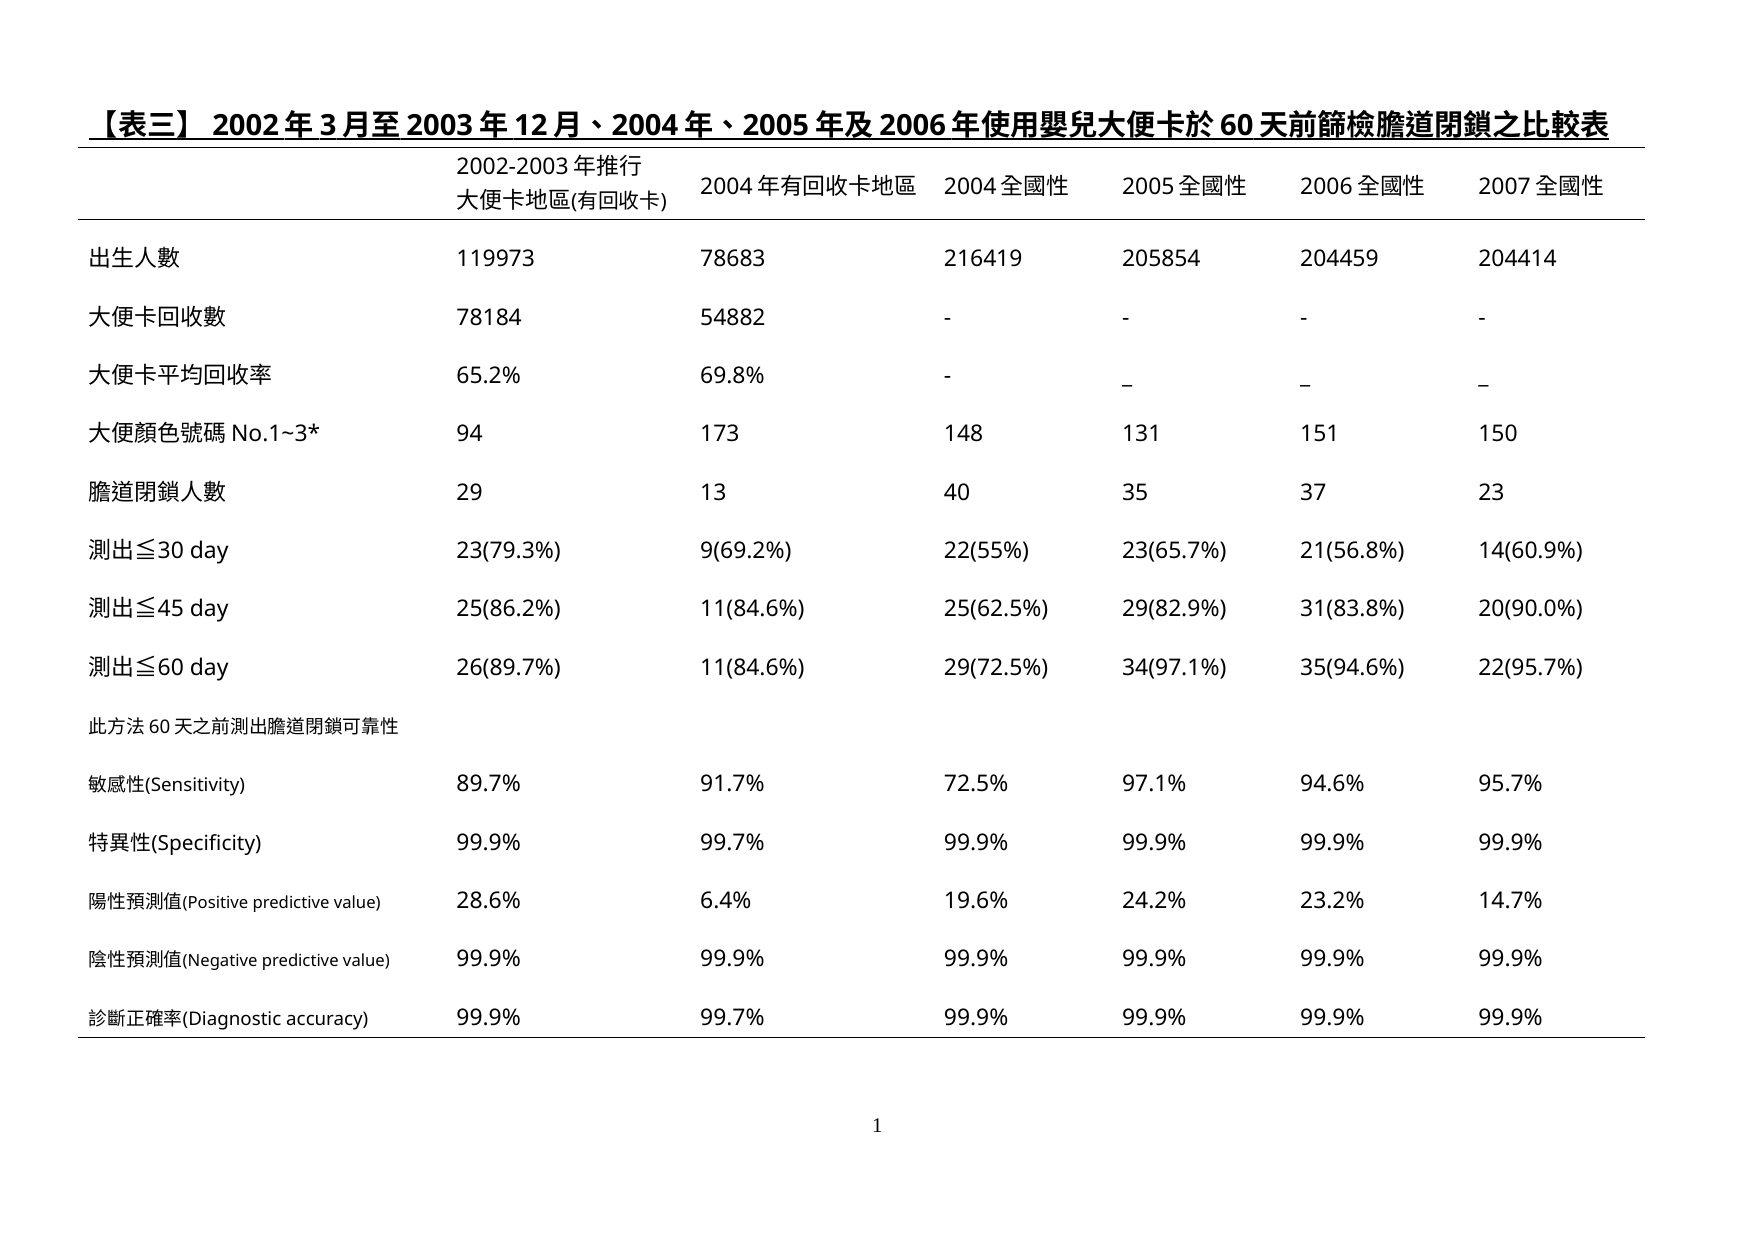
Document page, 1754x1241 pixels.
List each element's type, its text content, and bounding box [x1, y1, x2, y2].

table_cell 24.2% [1111, 862, 1289, 920]
table_cell 95.7% [1467, 745, 1645, 803]
table_cell 99.7% [689, 978, 932, 1037]
table_cell 26(89.7%) [445, 628, 689, 687]
table_cell 99.9% [445, 803, 689, 862]
table_cell 9(69.2%) [689, 512, 932, 570]
text 【表三】 2002年3月至2003年12月、2004年、2005年及2006年使用嬰兒大便卡於60天前篩檢膽道閉鎖之比較表 [89, 89, 1665, 147]
table_cell 22(95.7%) [1467, 628, 1645, 687]
table_cell 99.9% [933, 978, 1111, 1037]
table_cell 119973 [445, 220, 689, 278]
table_cell 99.9% [445, 920, 689, 978]
table_cell 148 [933, 395, 1111, 453]
table_header 2004全國性 [933, 148, 1111, 219]
table_cell 40 [933, 453, 1111, 512]
table_cell - [1111, 278, 1289, 337]
table_cell 28.6% [445, 862, 689, 920]
table_cell 173 [689, 395, 932, 453]
table_cell 19.6% [933, 862, 1111, 920]
table_cell 99.9% [1289, 920, 1467, 978]
table_cell - [933, 337, 1111, 395]
table_cell [1289, 687, 1467, 745]
table_cell 99.9% [1111, 978, 1289, 1037]
table_cell 35(94.6%) [1289, 628, 1467, 687]
table_cell 72.5% [933, 745, 1111, 803]
table_cell 出生人數 [78, 220, 445, 278]
table_cell 陽性預測值(Positive predictive value) [78, 862, 445, 920]
table_cell 99.9% [445, 978, 689, 1037]
table_header 2002-2003年推行 大便卡地區(有回收卡) [445, 148, 689, 219]
table_cell 20(90.0%) [1467, 570, 1645, 628]
table_cell 99.9% [1111, 803, 1289, 862]
table_cell 13 [689, 453, 932, 512]
table_cell 敏感性(Sensitivity) [78, 745, 445, 803]
table_cell 99.9% [933, 920, 1111, 978]
table_cell _ [1289, 337, 1467, 395]
table_cell 35 [1111, 453, 1289, 512]
table_cell 78184 [445, 278, 689, 337]
table_cell 89.7% [445, 745, 689, 803]
table_cell 大便卡回收數 [78, 278, 445, 337]
table_cell 204459 [1289, 220, 1467, 278]
table_cell 69.8% [689, 337, 932, 395]
table_cell 特異性(Specificity) [78, 803, 445, 862]
table_cell 34(97.1%) [1111, 628, 1289, 687]
table_cell _ [1467, 337, 1645, 395]
table_cell 測出≦30 day [78, 512, 445, 570]
table_cell 205854 [1111, 220, 1289, 278]
table_header 2005全國性 [1111, 148, 1289, 219]
table_cell 6.4% [689, 862, 932, 920]
table_cell [1467, 687, 1645, 745]
table_cell - [1289, 278, 1467, 337]
table_cell 31(83.8%) [1289, 570, 1467, 628]
table_cell 測出≦60 day [78, 628, 445, 687]
table_header 2007全國性 [1467, 148, 1645, 219]
table_cell 99.9% [1467, 803, 1645, 862]
table_cell 14.7% [1467, 862, 1645, 920]
table_cell [689, 687, 932, 745]
table_cell 97.1% [1111, 745, 1289, 803]
table_cell 大便顏色號碼No.1~3* [78, 395, 445, 453]
table_cell 25(86.2%) [445, 570, 689, 628]
table_cell 150 [1467, 395, 1645, 453]
table_cell 54882 [689, 278, 932, 337]
table_cell 23(79.3%) [445, 512, 689, 570]
table_cell - [933, 278, 1111, 337]
table_cell 29 [445, 453, 689, 512]
table_cell [445, 687, 689, 745]
table_cell 29(72.5%) [933, 628, 1111, 687]
table_cell 99.9% [1289, 803, 1467, 862]
table_cell _ [1111, 337, 1289, 395]
table_cell 99.9% [1111, 920, 1289, 978]
table_cell 94 [445, 395, 689, 453]
table_cell 37 [1289, 453, 1467, 512]
table_cell 151 [1289, 395, 1467, 453]
table_cell 29(82.9%) [1111, 570, 1289, 628]
table_cell 99.9% [933, 803, 1111, 862]
table_cell 大便卡平均回收率 [78, 337, 445, 395]
table_cell - [1467, 278, 1645, 337]
table_cell 23.2% [1289, 862, 1467, 920]
table_cell 此方法60天之前測出膽道閉鎖可靠性 [78, 687, 445, 745]
table_cell 22(55%) [933, 512, 1111, 570]
table_cell 11(84.6%) [689, 570, 932, 628]
table_cell 99.7% [689, 803, 932, 862]
table_cell 99.9% [689, 920, 932, 978]
table_cell [933, 687, 1111, 745]
table_header 2004年有回收卡地區 [689, 148, 932, 219]
table_cell 診斷正確率(Diagnostic accuracy) [78, 978, 445, 1037]
table_cell 78683 [689, 220, 932, 278]
table_cell 94.6% [1289, 745, 1467, 803]
table_cell 91.7% [689, 745, 932, 803]
table_cell 11(84.6%) [689, 628, 932, 687]
table_cell 25(62.5%) [933, 570, 1111, 628]
table_header [78, 148, 445, 219]
table_cell 99.9% [1467, 978, 1645, 1037]
table_cell 膽道閉鎖人數 [78, 453, 445, 512]
table_cell 陰性預測值(Negative predictive value) [78, 920, 445, 978]
table_cell 99.9% [1289, 978, 1467, 1037]
table_cell 216419 [933, 220, 1111, 278]
table_cell 204414 [1467, 220, 1645, 278]
table_cell [1111, 687, 1289, 745]
table_cell 65.2% [445, 337, 689, 395]
table_cell 23 [1467, 453, 1645, 512]
table_cell 14(60.9%) [1467, 512, 1645, 570]
table_cell 23(65.7%) [1111, 512, 1289, 570]
table_cell 測出≦45 day [78, 570, 445, 628]
table_cell 131 [1111, 395, 1289, 453]
table_cell 21(56.8%) [1289, 512, 1467, 570]
table_header 2006全國性 [1289, 148, 1467, 219]
table_cell 99.9% [1467, 920, 1645, 978]
